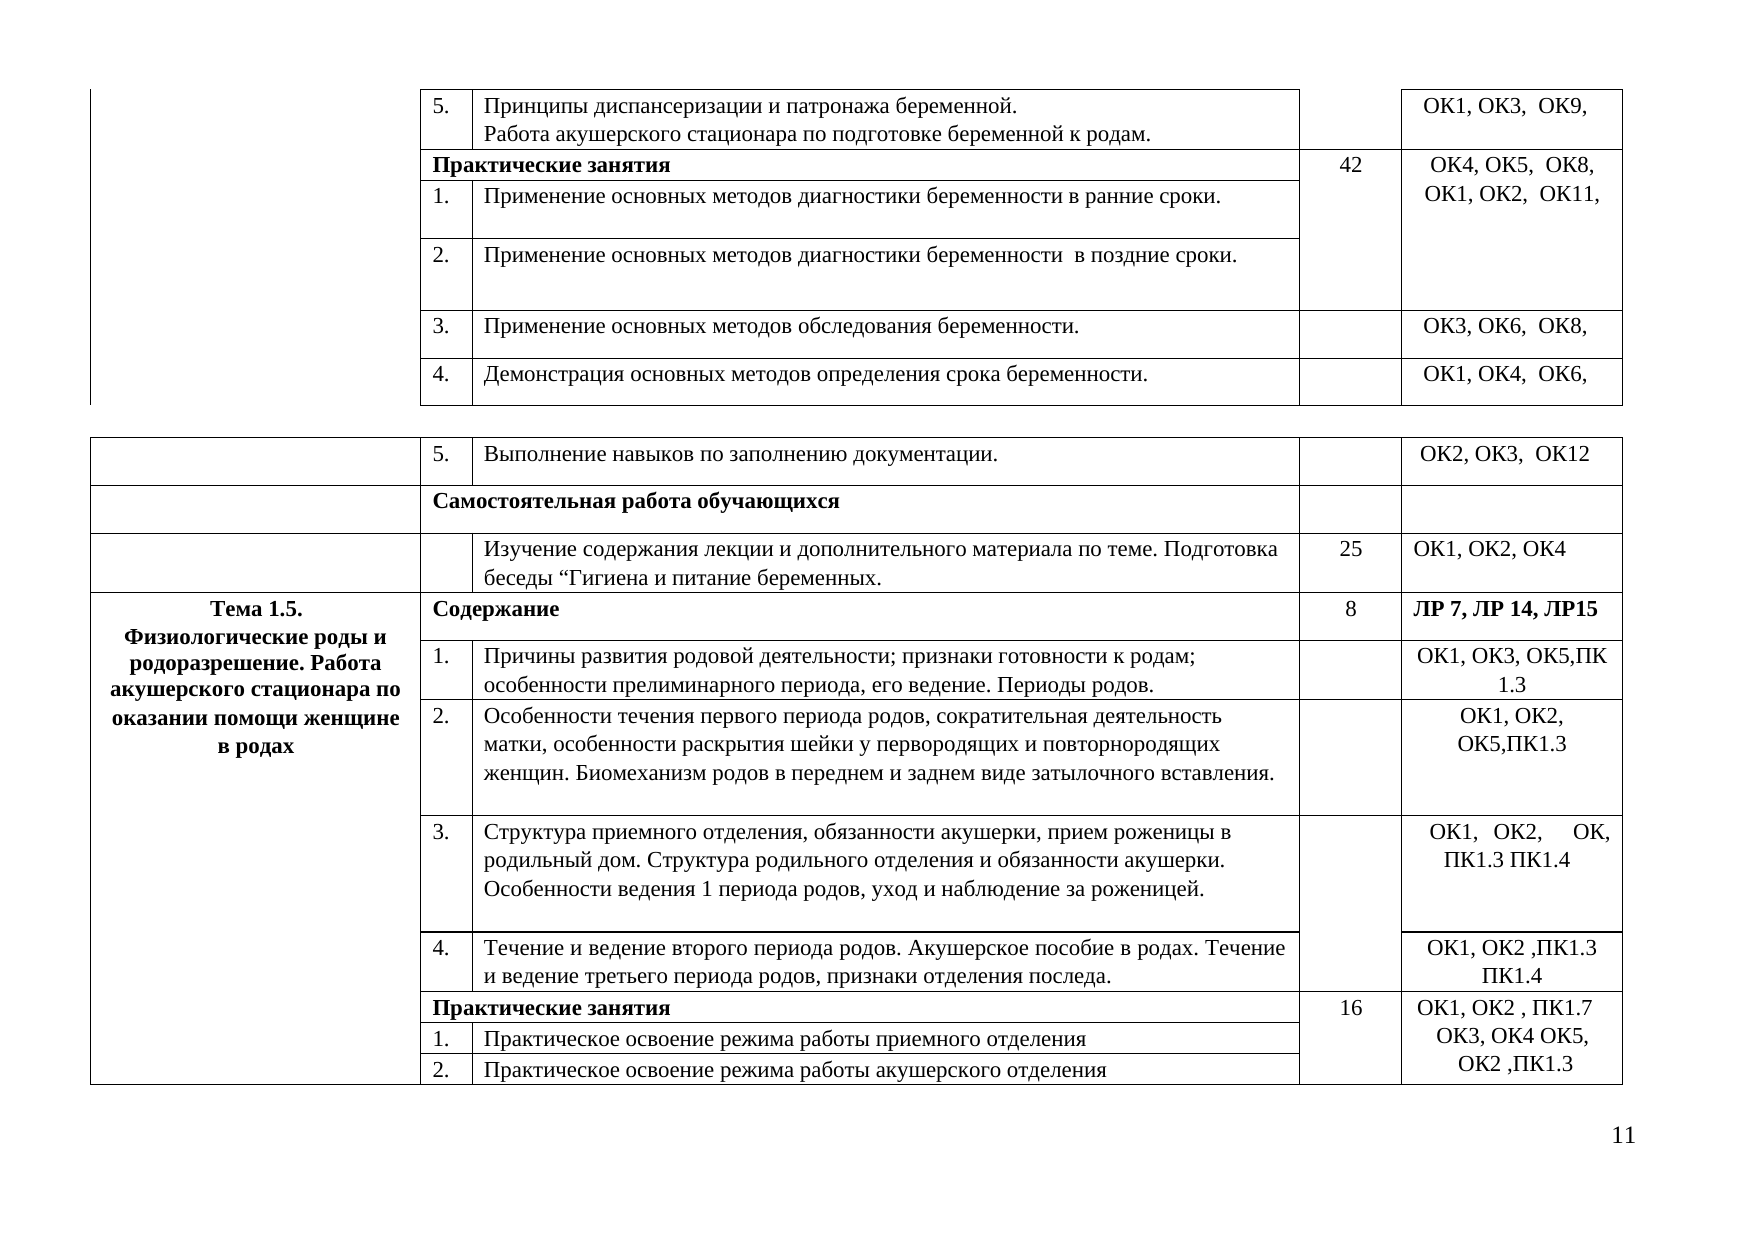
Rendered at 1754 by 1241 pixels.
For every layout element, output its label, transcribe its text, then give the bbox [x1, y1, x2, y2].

table_cell Причины развития родовой деятельности; признаки готовности к родам; особенности прелиминарного периода, его ведение. Периоды родов. [473, 641, 1299, 699]
table_cell Особенности течения первого периода родов, сократительная деятельность матки, особенности раскрытия шейки у первородящих и повторнородящих женщин. Биомеханизм родов в переднем и заднем виде затылочного вставления. [473, 700, 1299, 815]
table_cell [1402, 486, 1622, 533]
table_cell [91, 534, 420, 592]
table_cell Практические занятия [421, 150, 1299, 180]
table_cell Применение основных методов диагностики беременности в поздние сроки. [473, 239, 1299, 310]
table_header [91, 438, 420, 485]
table_cell 1. [421, 1023, 472, 1053]
table_cell 4. [421, 359, 472, 405]
table_cell Практическое освоение режима работы приемного отделения [473, 1023, 1299, 1053]
table_cell Изучение содержания лекции и дополнительного материала по теме. Подготовка беседы “Гигиена и питание беременных. [473, 534, 1299, 592]
table_cell Применение основных методов диагностики беременности в ранние сроки. [473, 181, 1299, 238]
table_cell Содержание [421, 593, 1299, 640]
table_header 5. [421, 438, 472, 485]
table_cell 2. [421, 239, 472, 310]
table_cell [1300, 311, 1401, 357]
table_cell 3. [421, 311, 472, 357]
table_cell 3. [421, 816, 472, 931]
table_cell 2. [421, 1054, 472, 1084]
table_cell 16 [1300, 992, 1401, 1084]
table_cell Течение и ведение второго периода родов. Акушерское пособие в родах. Течение и ведение третьего периода родов, признаки отделения последа. [473, 933, 1299, 991]
table_cell [1300, 700, 1401, 815]
table_cell 4. [421, 933, 472, 991]
table_cell ОК1, ОК2, ОК5,ПК1.3 [1402, 700, 1622, 815]
table_cell 1. [421, 641, 472, 699]
table_cell [1300, 486, 1401, 533]
table_cell ОК1, ОК3, ОК9, [1402, 90, 1622, 149]
table_cell ОК1, ОК2, ОК4 [1402, 534, 1622, 592]
table_cell ОК1, ОК3, ОК5,ПК 1.3 [1402, 641, 1622, 699]
table_cell 2. [421, 700, 472, 815]
table_cell 8 [1300, 593, 1401, 640]
table_cell ЛР 7, ЛР 14, ЛР15 [1402, 593, 1622, 640]
table_cell [421, 534, 472, 592]
table_cell Тема 1.5. Физиологические роды и родоразрешение. Работа акушерского стационара по оказании помощи женщине в родах [91, 593, 420, 1084]
table_cell Практическое освоение режима работы акушерского отделения [473, 1054, 1299, 1084]
table_cell ОК3, ОК6, ОК8, [1402, 311, 1622, 357]
table_header Выполнение навыков по заполнению документации. [473, 438, 1299, 485]
table_cell ОК4, ОК5, ОК8, ОК1, ОК2, ОК11, [1402, 150, 1622, 310]
table_header [1300, 438, 1401, 485]
table_cell [1300, 816, 1401, 991]
table_cell Самостоятельная работа обучающихся [421, 486, 1299, 533]
table_cell 1. [421, 181, 472, 238]
table_cell 25 [1300, 534, 1401, 592]
table_cell 42 [1300, 150, 1401, 310]
table_cell Структура приемного отделения, обязанности акушерки, прием роженицы в родильный дом. Структура родильного отделения и обязанности акушерки. Особенности ведения 1 периода родов, уход и наблюдение за роженицей. [473, 816, 1299, 931]
table_cell 5. [421, 90, 472, 149]
table_cell Демонстрация основных методов определения срока беременности. [473, 359, 1299, 405]
table_cell Применение основных методов обследования беременности. [473, 311, 1299, 357]
table_header ОК2, ОК3, ОК12 [1402, 438, 1622, 485]
table_cell [91, 486, 420, 533]
table_cell [1300, 359, 1401, 405]
table_cell Практические занятия [421, 992, 1299, 1022]
table_cell ОК1, ОК2 ,ПК1.3 ПК1.4 [1402, 933, 1622, 991]
table_cell Принципы диспансеризации и патронажа беременной. Работа акушерского стационара по подготовке беременной к родам. [473, 90, 1299, 149]
table_cell [1300, 641, 1401, 699]
table_cell ОК1, ОК2, ОК, ПК1.3 ПК1.4 [1402, 816, 1622, 931]
table_cell ОК1, ОК4, ОК6, [1402, 359, 1622, 405]
table_cell ОК1, ОК2 , ПК1.7 ОК3, ОК4 ОК5, ОК2 ,ПК1.3 ПК1.4 ОК1, ОК2 ,ПК1.3 ПК1.4 ОК1, ОК2 , ПК1.4 ОК3, ОК4 , ПК1.4 ОК1, ОК2, ОК4 [1402, 992, 1622, 1084]
